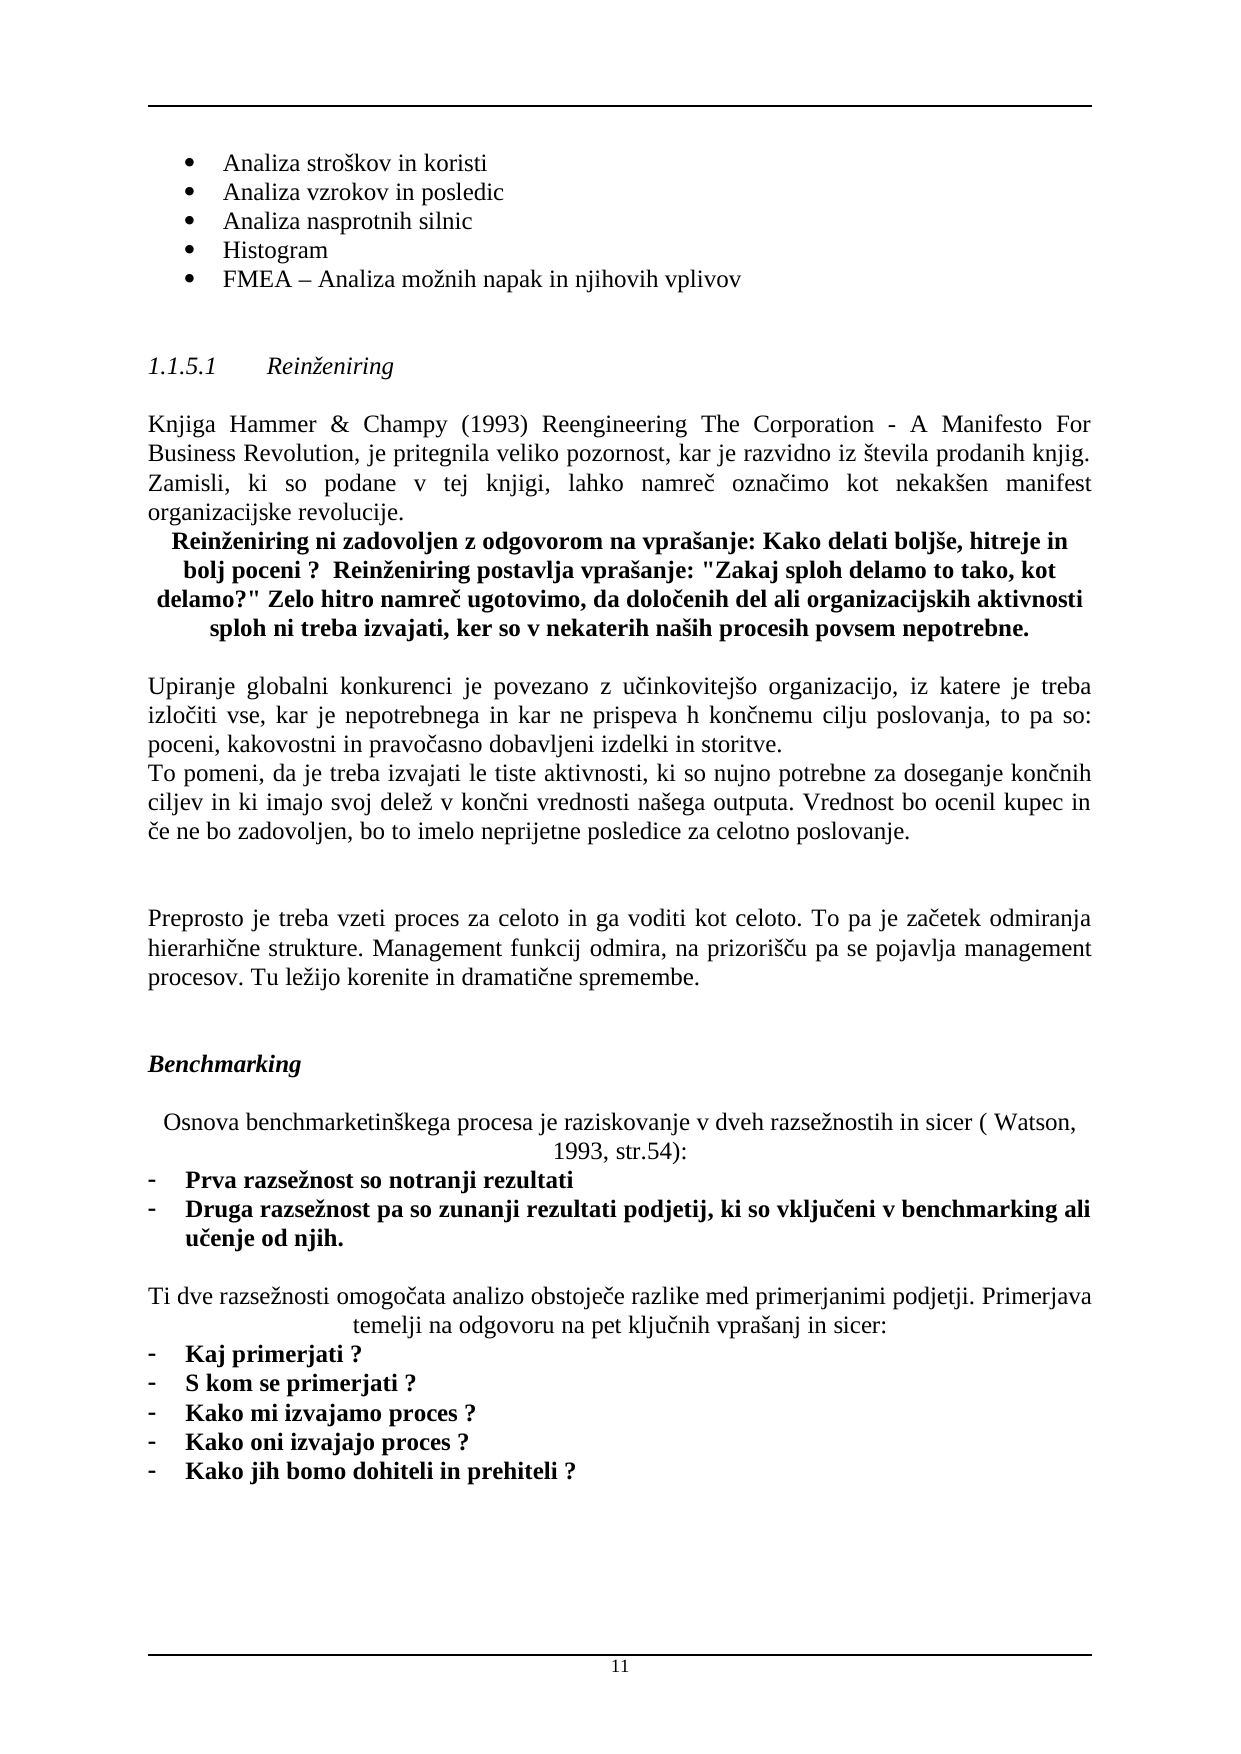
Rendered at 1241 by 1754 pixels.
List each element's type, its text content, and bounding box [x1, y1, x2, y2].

list FMEA – Analiza možnih napak in njihovih vplivov [185, 264, 1092, 293]
list Kako mi izvajamo proces ? [148, 1397, 1092, 1426]
list Analiza vzrokov in posledic [185, 177, 1092, 206]
text Upiranje globalni konkurenci je povezano z učinkovitejšo organizacijo, iz katere je treba izločiti vse, kar je nepotrebnega in kar ne prispeva h končnemu cilju poslovanja, to pa so: poceni, kakovostni in pravočasno dobavljeni izdelki in storitve. [148, 671, 1092, 758]
list Histogram [185, 235, 1092, 264]
text Osnova benchmarketinškega procesa je raziskovanje v dveh razsežnostih in sicer ( Watson, 1993, str.54): [148, 1107, 1092, 1165]
list Kaj primerjati ? [148, 1339, 1092, 1368]
list Prva razsežnost so notranji rezultati [148, 1165, 1092, 1194]
text Knjiga Hammer & Champy (1993) Reengineering The Corporation - A Manifesto For Business Revolution, je pritegnila veliko pozornost, kar je razvidno iz števila prodanih knjig. Zamisli, ki so podane v tej knjigi, lahko namreč označimo kot nekakšen manifest organizacijske revolucije. [148, 409, 1092, 526]
text Reinženiring ni zadovoljen z odgovorom na vprašanje: Kako delati boljše, hitreje in bolj poceni ? Reinženiring postavlja vprašanje: "Zakaj sploh delamo to tako, kot delamo?" Zelo hitro namreč ugotovimo, da določenih del ali organizacijskih aktivnosti sploh ni treba izvajati, ker so v nekaterih naših procesih povsem nepotrebne. [148, 526, 1092, 642]
text Preprosto je treba vzeti proces za celoto in ga voditi kot celoto. To pa je začetek odmiranja hierarhične strukture. Management funkcij odmira, na prizorišču pa se pojavlja management procesov. Tu ležijo korenite in dramatične spremembe. [148, 903, 1092, 991]
subtitle Benchmarking [148, 1049, 1092, 1078]
text To pomeni, da je treba izvajati le tiste aktivnosti, ki so nujno potrebne za doseganje končnih ciljev in ki imajo svoj delež v končni vrednosti našega outputa. Vrednost bo ocenil kupec in če ne bo zadovoljen, bo to imelo neprijetne posledice za celotno poslovanje. [148, 758, 1092, 845]
list S kom se primerjati ? [148, 1368, 1092, 1397]
list Analiza nasprotnih silnic [185, 206, 1092, 235]
text Ti dve razsežnosti omogočata analizo obstoječe razlike med primerjanimi podjetji. Primerjava temelji na odgovoru na pet ključnih vprašanj in sicer: [148, 1281, 1092, 1339]
list Druga razsežnost pa so zunanji rezultati podjetij, ki so vključeni v benchmarking ali učenje od njih. [148, 1194, 1092, 1252]
subtitle Reinženiring [148, 351, 1092, 380]
list Kako jih bomo dohiteli in prehiteli ? [148, 1456, 1092, 1484]
list Analiza stroškov in koristi [185, 148, 1092, 177]
list Kako oni izvajajo proces ? [148, 1426, 1092, 1456]
